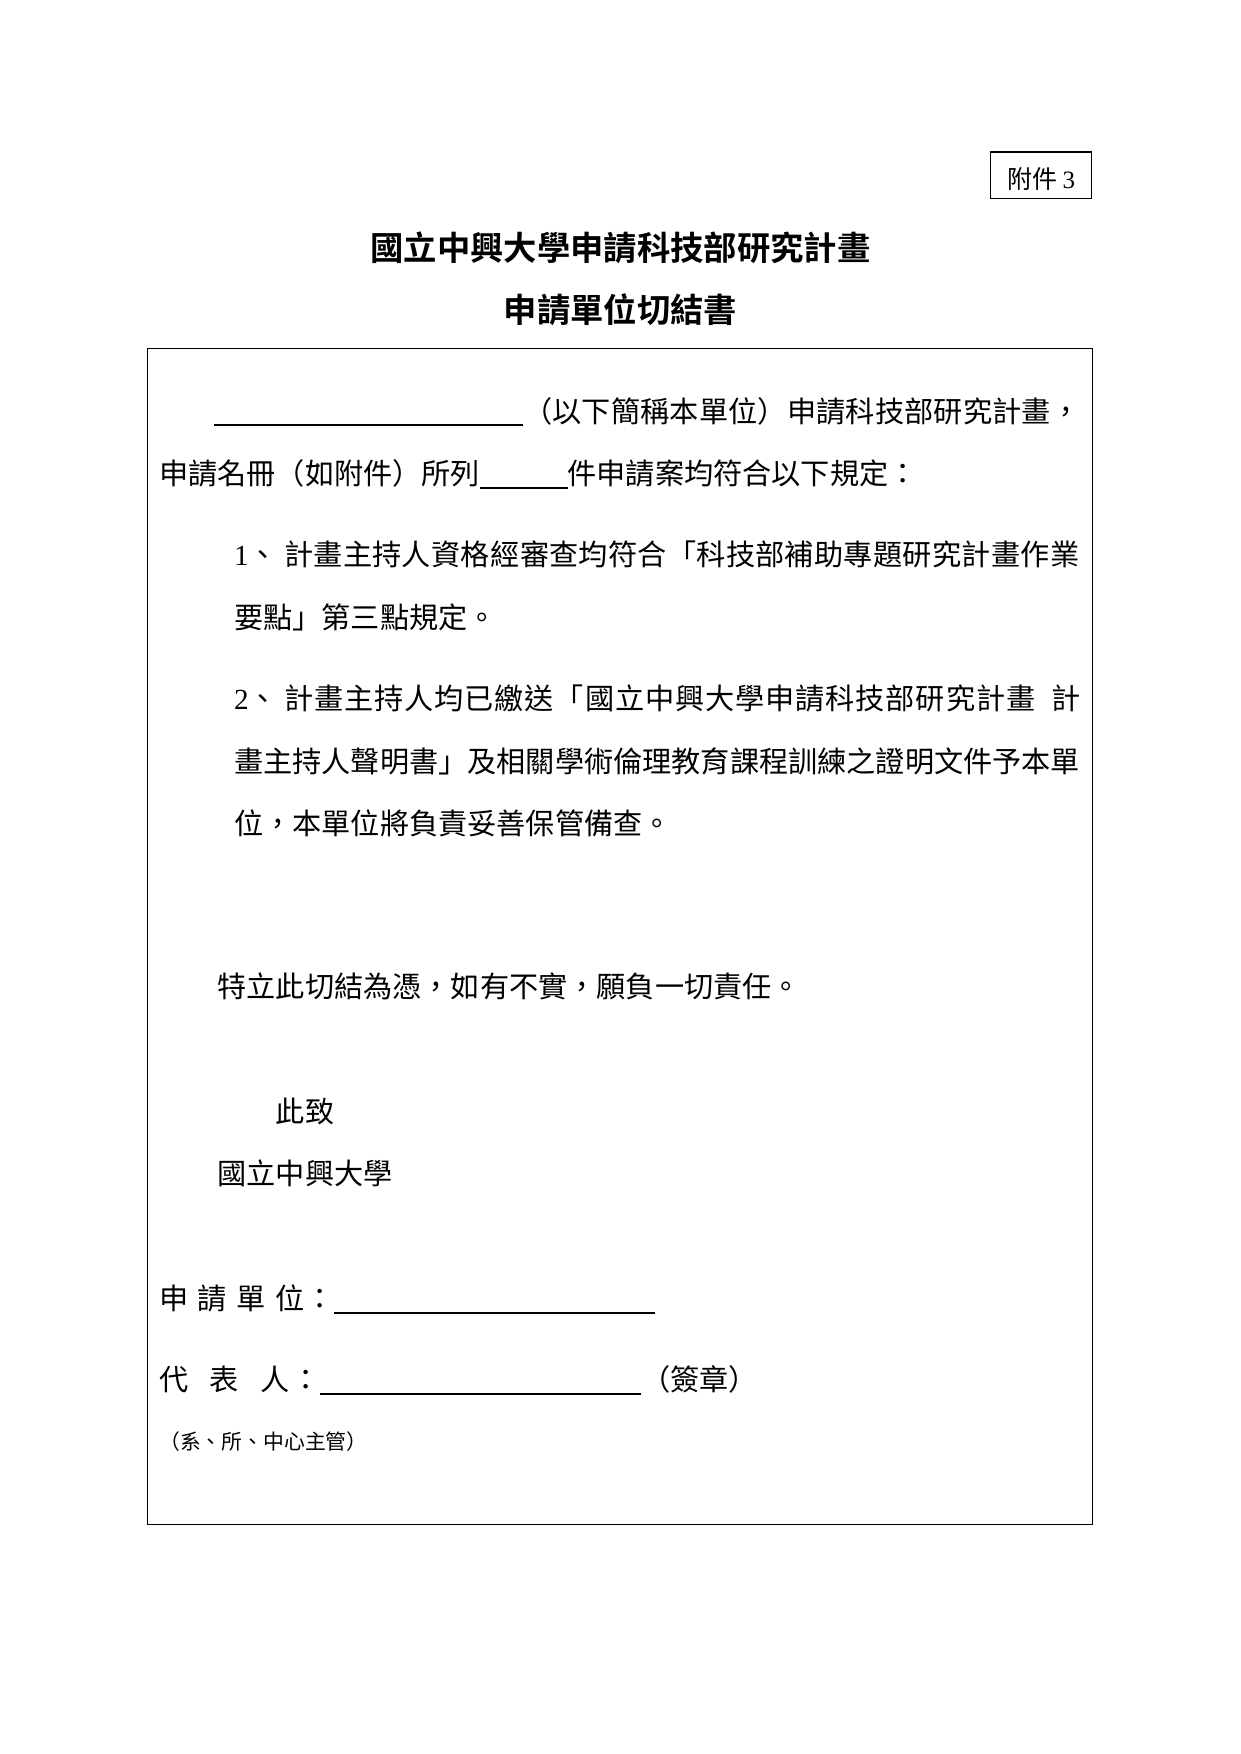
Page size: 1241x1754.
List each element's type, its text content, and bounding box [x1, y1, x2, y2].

text 國立中興大學申請科技部研究計畫 [148, 204, 1092, 267]
text [991, 153, 1091, 198]
text 申請單位切結書 [148, 267, 1092, 329]
text 附件3 [1006, 160, 1076, 190]
table_header （以下簡稱本單位）申請科技部研究計畫，申請名冊（如附件）所列 件申請案均符合以下規定： 計畫主持人資格經審查均符合「科技部補助專題研究計畫作業要點」第三點規定。 計畫主持人均已繳送「國立中興大學申請科技部研究計畫 計畫主持人聲明書」及相關學術倫理教育課程訓練之證明文件予本單位，本單位將負責妥善保管備查。 特立此切結為憑，如有不實，願負一切責任。 此致 國立中興大學 申請單位： 代表人： （簽章） （系、所、中心主管） [148, 349, 1092, 1524]
